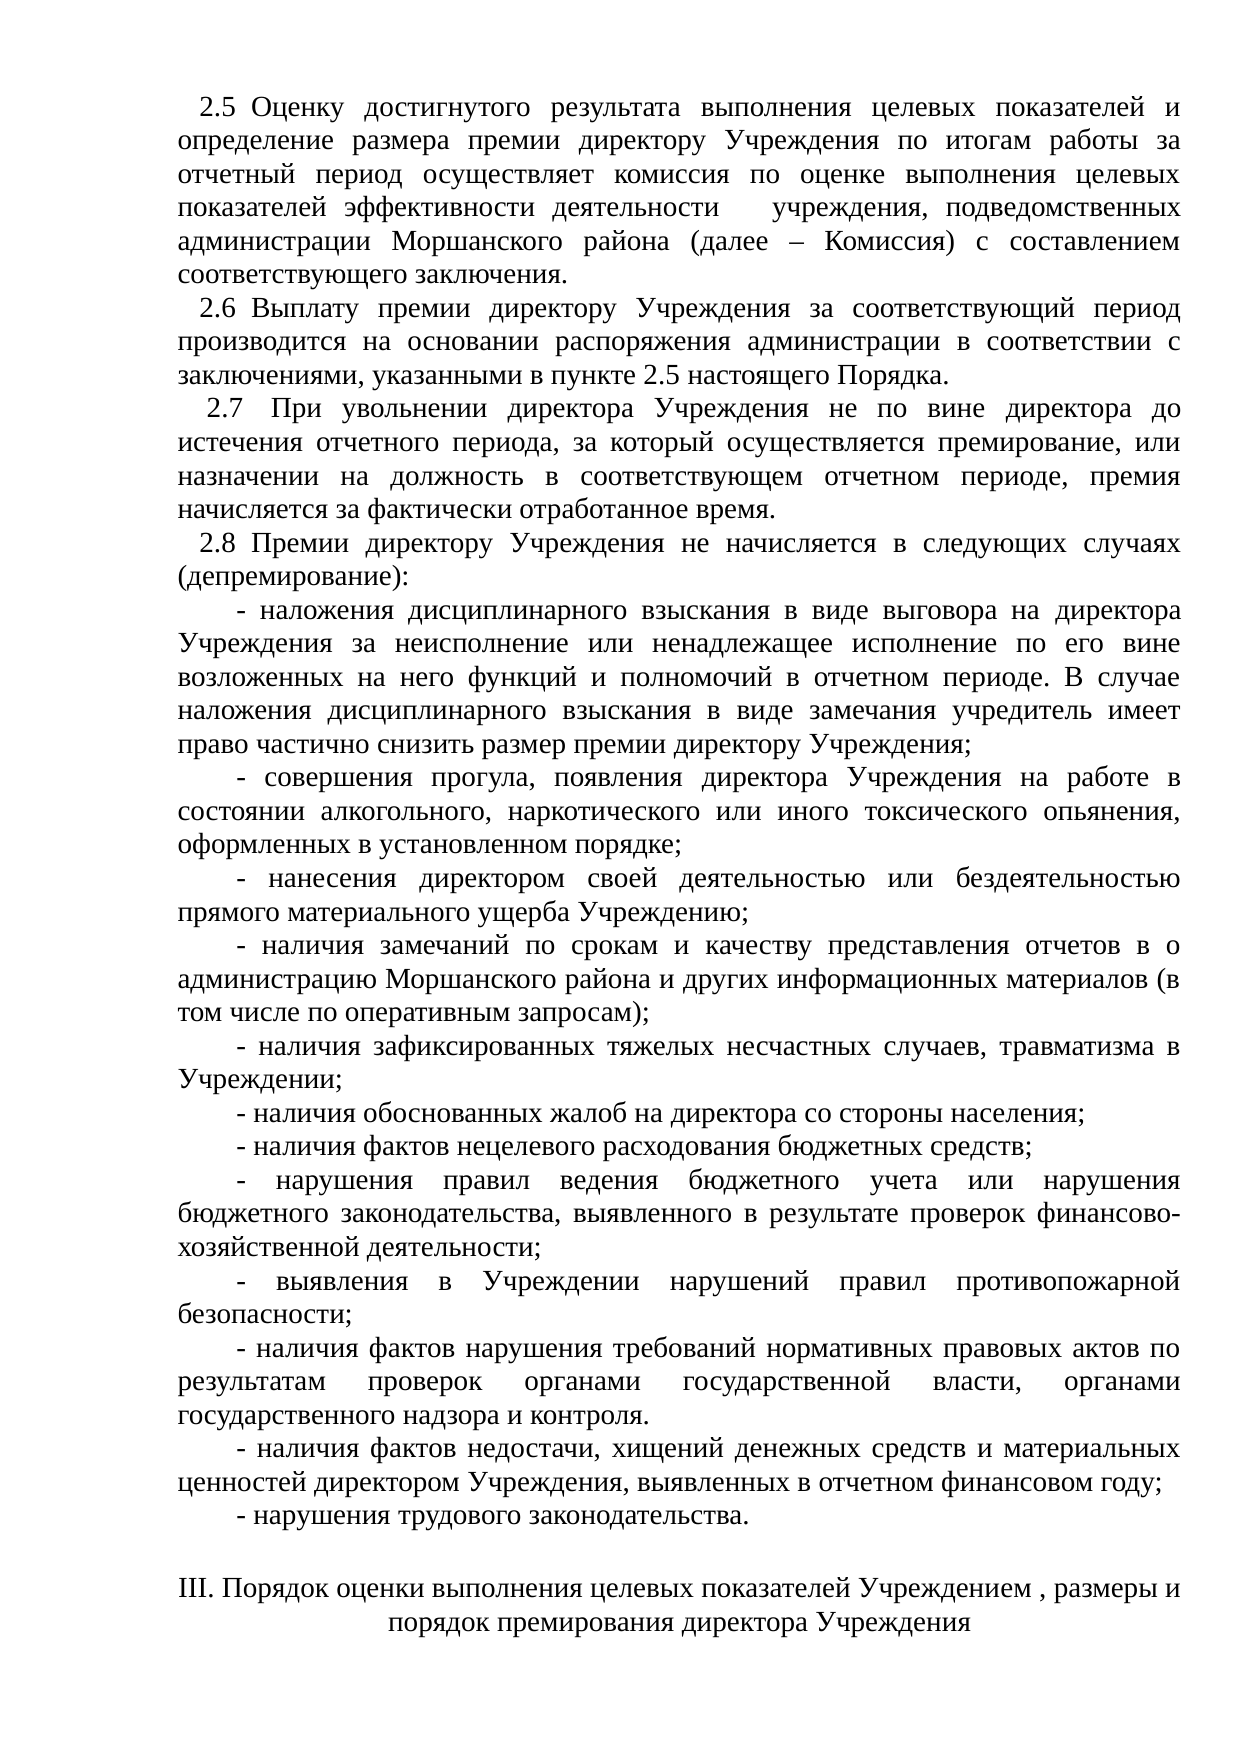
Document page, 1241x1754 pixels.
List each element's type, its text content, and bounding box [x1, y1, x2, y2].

text 2.5 Оценку достигнутого результата выполнения целевых показателей и определение размера премии директору Учреждения по итогам работы за отчетный период осуществляет комиссия по оценке выполнения целевых показателей эффективности деятельности учреждения, подведомственных администрации Моршанского района (далее – Комиссия) с составлением соответствующего заключения. [177, 89, 1181, 290]
text 2.7 При увольнении директора Учреждения не по вине директора до истечения отчетного периода, за который осуществляется премирование, или назначении на должность в соответствующем отчетном периоде, премия начисляется за фактически отработанное время. [177, 391, 1181, 525]
text - выявления в Учреждении нарушений правил противопожарной безопасности; [177, 1263, 1181, 1330]
text - наличия замечаний по срокам и качеству представления отчетов в о администрацию Моршанского района и других информационных материалов (в том числе по оперативным запросам); [177, 927, 1181, 1028]
text - нанесения директором своей деятельностью или бездеятельностью прямого материального ущерба Учреждению; [177, 860, 1181, 927]
text - наличия зафиксированных тяжелых несчастных случаев, травматизма в Учреждении; [177, 1028, 1181, 1095]
text - совершения прогула, появления директора Учреждения на работе в состоянии алкогольного, наркотического или иного токсического опьянения, оформленных в установленном порядке; [177, 759, 1181, 860]
text - наличия обоснованных жалоб на директора со стороны населения; [177, 1095, 1181, 1128]
text 2.8 Премии директору Учреждения не начисляется в следующих случаях (депремирование): [177, 525, 1181, 592]
text 2.6 Выплату премии директору Учреждения за соответствующий период производится на основании распоряжения администрации в соответствии с заключениями, указанными в пункте 2.5 настоящего Порядка. [177, 290, 1181, 391]
text - нарушения правил ведения бюджетного учета или нарушения бюджетного законодательства, выявленного в результате проверок финансово-хозяйственной деятельности; [177, 1162, 1181, 1263]
text - наличия фактов нарушения требований нормативных правовых актов по результатам проверок органами государственной власти, органами государственного надзора и контроля. [177, 1330, 1181, 1430]
text - наличия фактов нецелевого расходования бюджетных средств; [177, 1128, 1181, 1162]
text - наличия фактов недостачи, хищений денежных средств и материальных ценностей директором Учреждения, выявленных в отчетном финансовом году; [177, 1430, 1181, 1497]
text - нарушения трудового законодательства. [177, 1497, 1181, 1531]
text - наложения дисциплинарного взыскания в виде выговора на директора Учреждения за неисполнение или ненадлежащее исполнение по его вине возложенных на него функций и полномочий в отчетном периоде. В случае наложения дисциплинарного взыскания в виде замечания учредитель имеет право частично снизить размер премии директору Учреждения; [177, 592, 1181, 759]
text III. Порядок оценки выполнения целевых показателей Учреждением , размеры и порядок премирования директора Учреждения [177, 1571, 1181, 1638]
